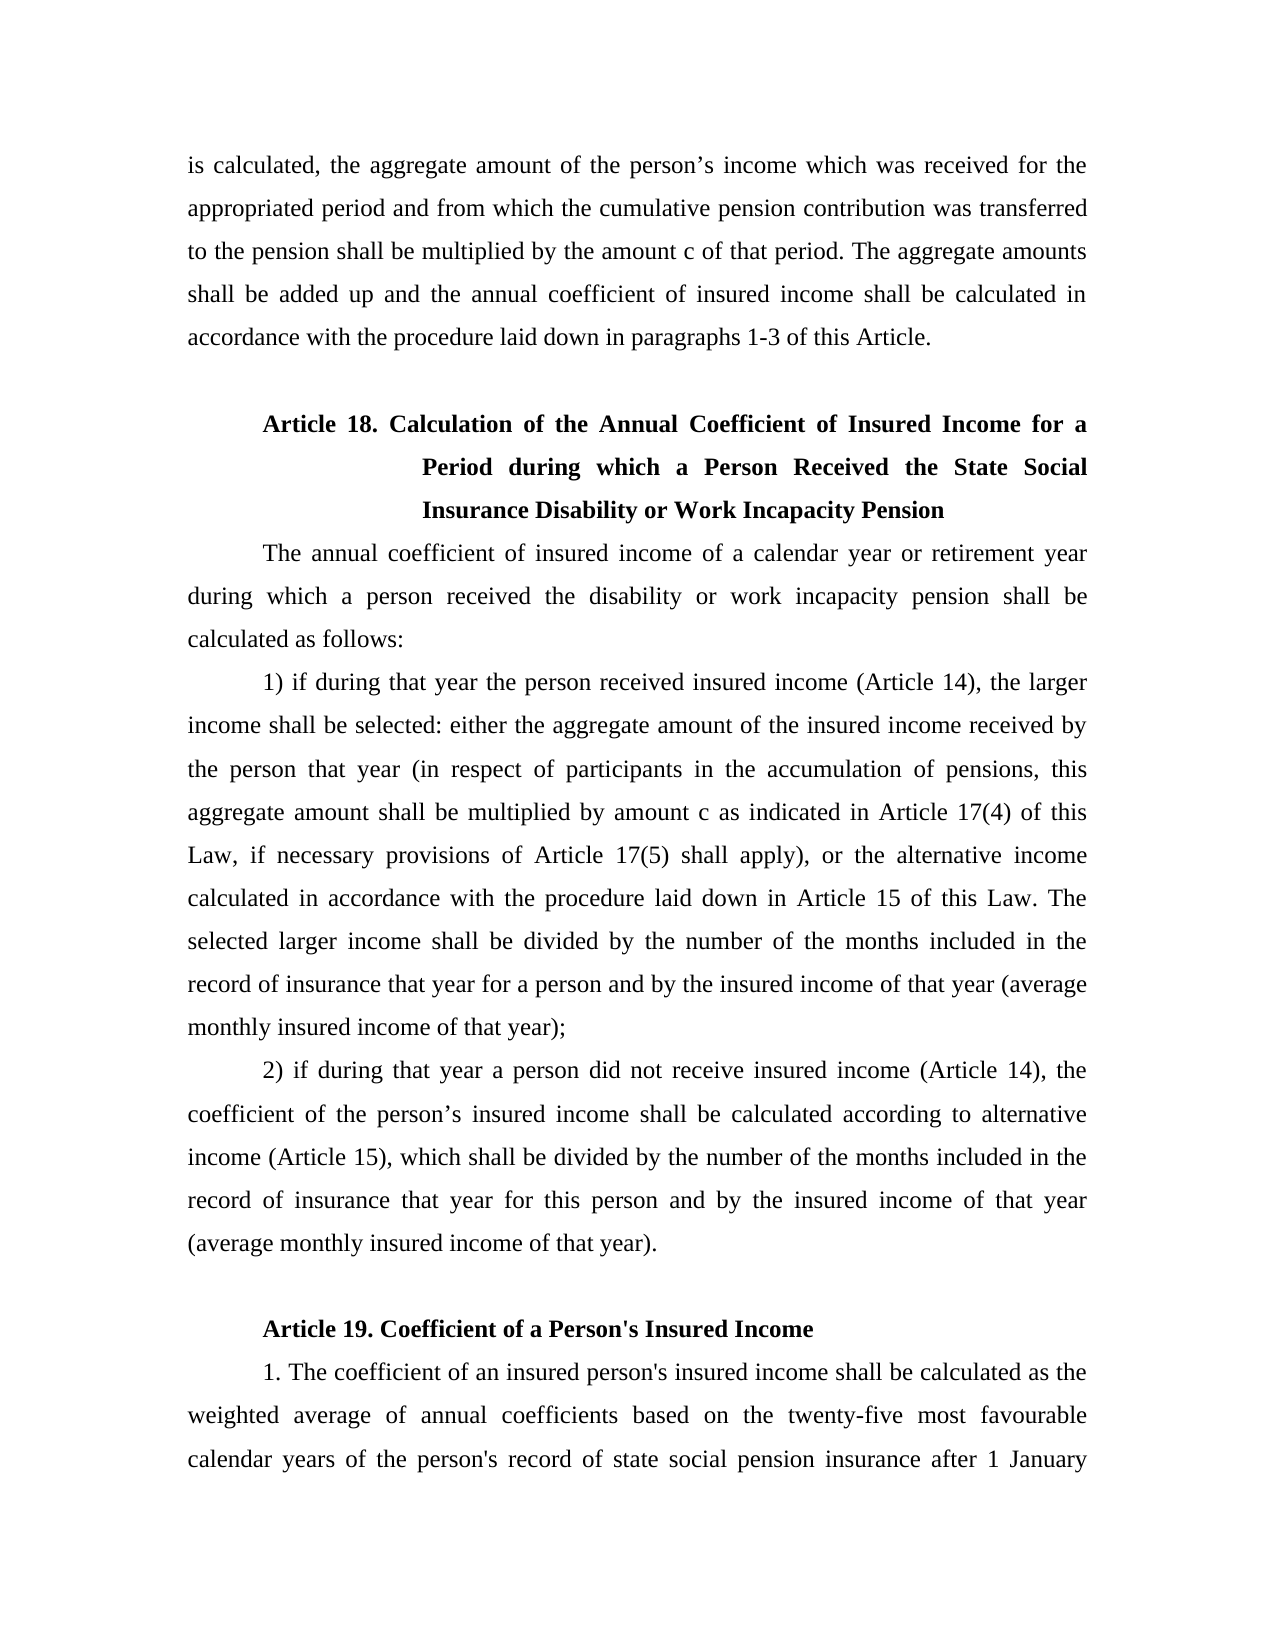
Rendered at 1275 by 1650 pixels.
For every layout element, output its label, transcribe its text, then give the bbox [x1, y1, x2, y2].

text The annual coefficient of insured income of a calendar year or retirement year during which a person received the disability or work incapacity pension shall be calculated as follows: [187, 538, 1088, 653]
text Article 19. Coefficient of a Person's Insured Income [187, 1314, 1088, 1343]
text 2) if during that year a person did not receive insured income (Article 14), the coefficient of the person’s insured income shall be calculated according to alternative income (Article 15), which shall be divided by the number of the months included in the record of insurance that year for this person and by the insured income of that year (average monthly insured income of that year). [187, 1056, 1088, 1257]
text Article 18. Calculation of the Annual Coefficient of Insured Income for a Period during which a Person Received the State Social Insurance Disability or Work Incapacity Pension [262, 409, 1088, 524]
text is calculated, the aggregate amount of the person’s income which was received for the appropriated period and from which the cumulative pension contribution was transferred to the pension shall be multiplied by the amount c of that period. The aggregate amounts shall be added up and the annual coefficient of insured income shall be calculated in accordance with the procedure laid down in paragraphs 1-3 of this Article. [187, 150, 1088, 351]
text 1. The coefficient of an insured person's insured income shall be calculated as the weighted average of annual coefficients based on the twenty-five most favourable calendar years of the person's record of state social pension insurance after 1 January [187, 1357, 1088, 1472]
text 1) if during that year the person received insured income (Article 14), the larger income shall be selected: either the aggregate amount of the insured income received by the person that year (in respect of participants in the accumulation of pensions, this aggregate amount shall be multiplied by amount c as indicated in Article 17(4) of this Law, if necessary provisions of Article 17(5) shall apply), or the alternative income calculated in accordance with the procedure laid down in Article 15 of this Law. The selected larger income shall be divided by the number of the months included in the record of insurance that year for a person and by the insured income of that year (average monthly insured income of that year); [187, 667, 1088, 1041]
